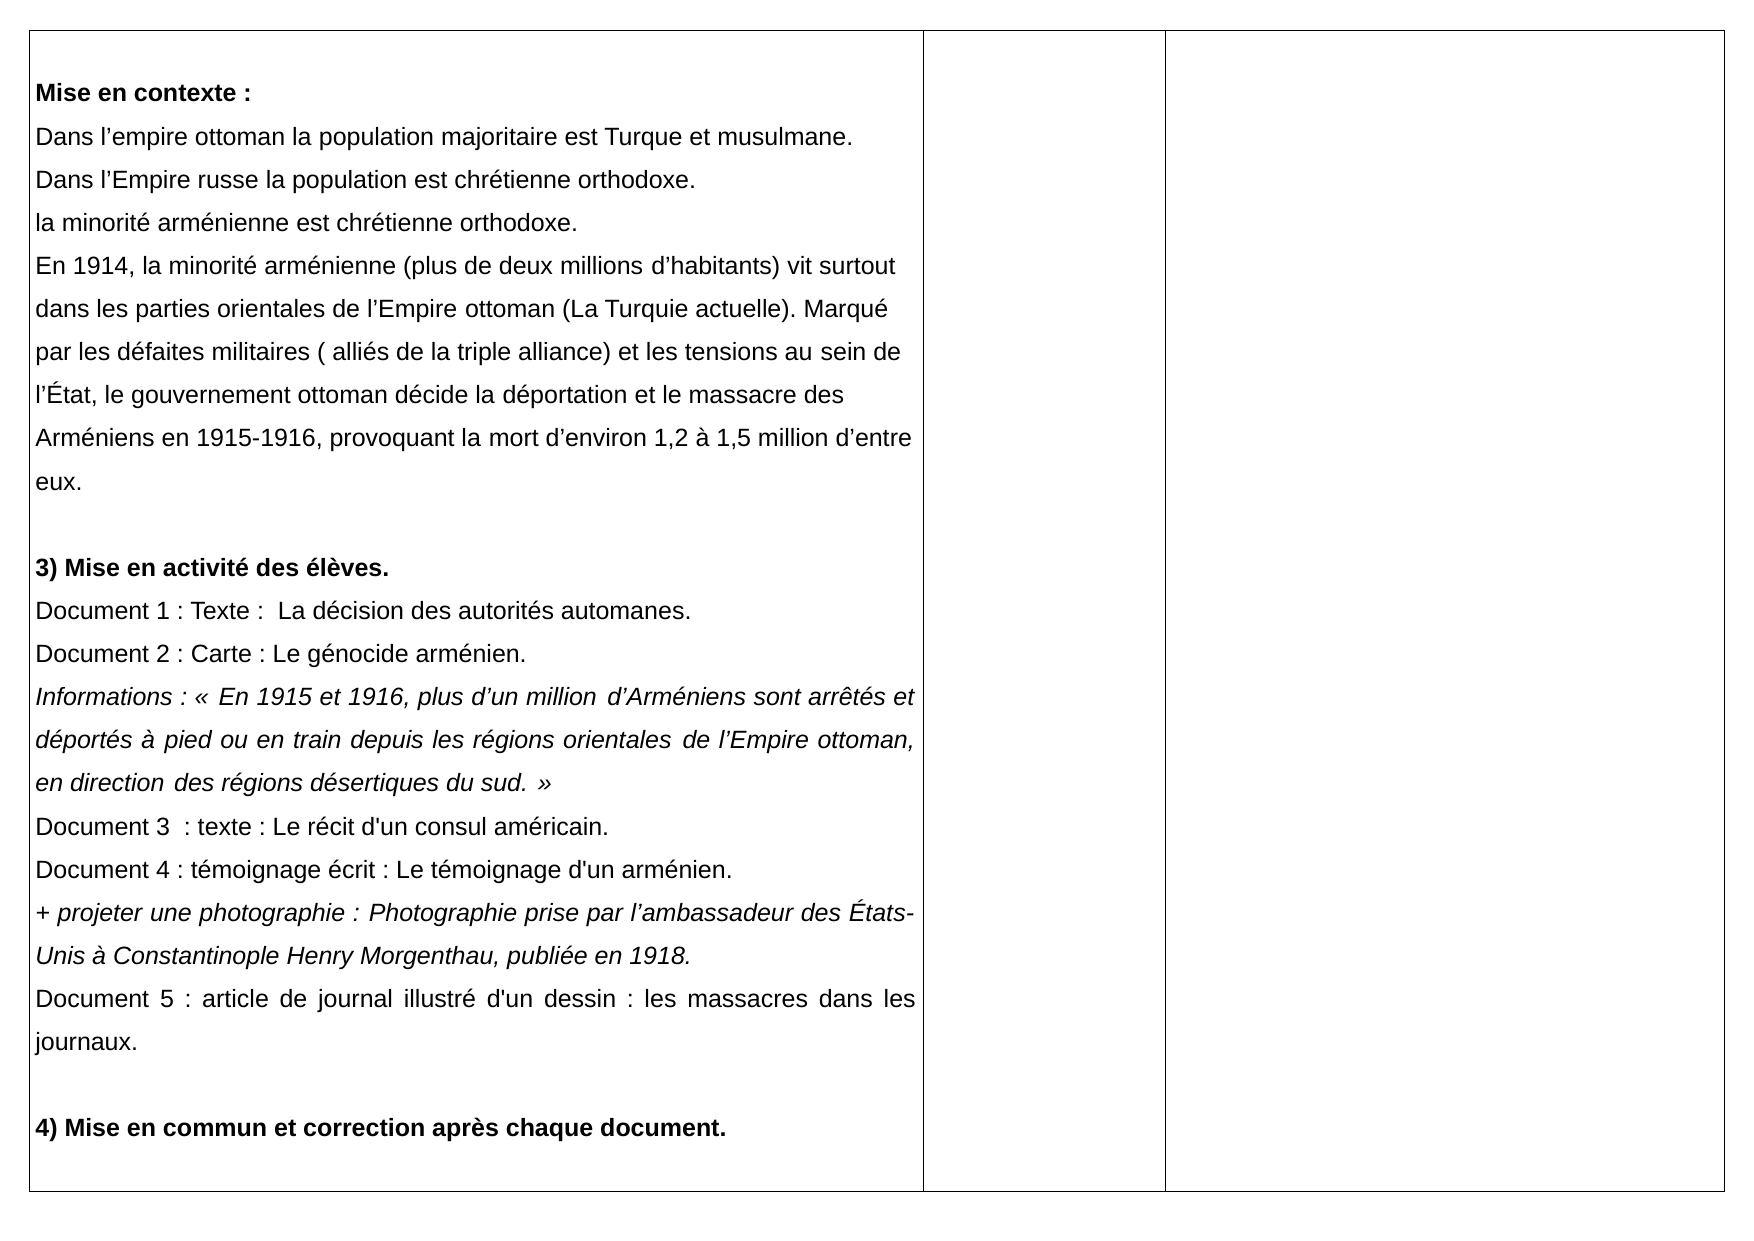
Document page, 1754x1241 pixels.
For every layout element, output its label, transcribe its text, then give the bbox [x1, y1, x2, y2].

table_cell [924, 31, 1165, 1191]
table_cell [1166, 31, 1724, 1191]
table_cell 1) Réactivitation des connaissances. Rappel de la séance précédent. 2) Lancement de l'activité. Dans le cahier d'Histoire : IV) Le génocide arménien. Problématique : Quelles violences de masse subissent les arméniens en 1915-1916 ? Distribuer une carte : Localiser l'Arménie sur le carte. Définir violence de masse : la violence de masse est une violence, déployée par un état ou une armée, qui vise à tuer ou faire souffrir un grand nombre de personnes (masses), soldats ou civils. Définir un génocide : Crime contre l'humanité tendant à la mise à mort programmée, méthodique et organisée de tout un peuple en raison de son origine, de sa religion, de son appartenance ethnique ou culturelle. Définir Une déportation : déplacement forcé d’une population vers une région isolée ou dans des camps. Les caractéristiques d'un génocide : - le recensement. - la marginalisation. - le regroupement. - l'extermination. Distribuer le corpus documentaire. Mise en contexte : Dans l’empire ottoman la population majoritaire est Turque et musulmane. Dans l’Empire russe la population est chrétienne orthodoxe. la minorité arménienne est chrétienne orthodoxe. En 1914, la minorité arménienne (plus de deux millions d’habitants) vit surtout dans les parties orientales de l’Empire ottoman (La Turquie actuelle). Marqué par les défaites militaires ( alliés de la triple alliance) et les tensions au sein de l’État, le gouvernement ottoman décide la déportation et le massacre des Arméniens en 1915-1916, provoquant la mort d’environ 1,2 à 1,5 million d’entre eux. 3) Mise en activité des élèves. Document 1 : Texte : La décision des autorités automanes. Document 2 : Carte : Le génocide arménien. Informations : « En 1915 et 1916, plus d’un million d’Arméniens sont arrêtés et déportés à pied ou en train depuis les régions orientales de l’Empire ottoman, en direction des régions désertiques du sud. » Document 3 : texte : Le récit d'un consul américain. Document 4 : témoignage écrit : Le témoignage d'un arménien. + projeter une photographie : Photographie prise par l’ambassadeur des États-Unis à Constantinople Henry Morgenthau, publiée en 1918. Document 5 : article de journal illustré d'un dessin : les massacres dans les journaux. 4) Mise en commun et correction après chaque document. 5) Institutionnalisation. Définir une diaspora : Ensemble des membres dispersés d'une communauté ethnique ou religieuse [30, 31, 923, 1191]
